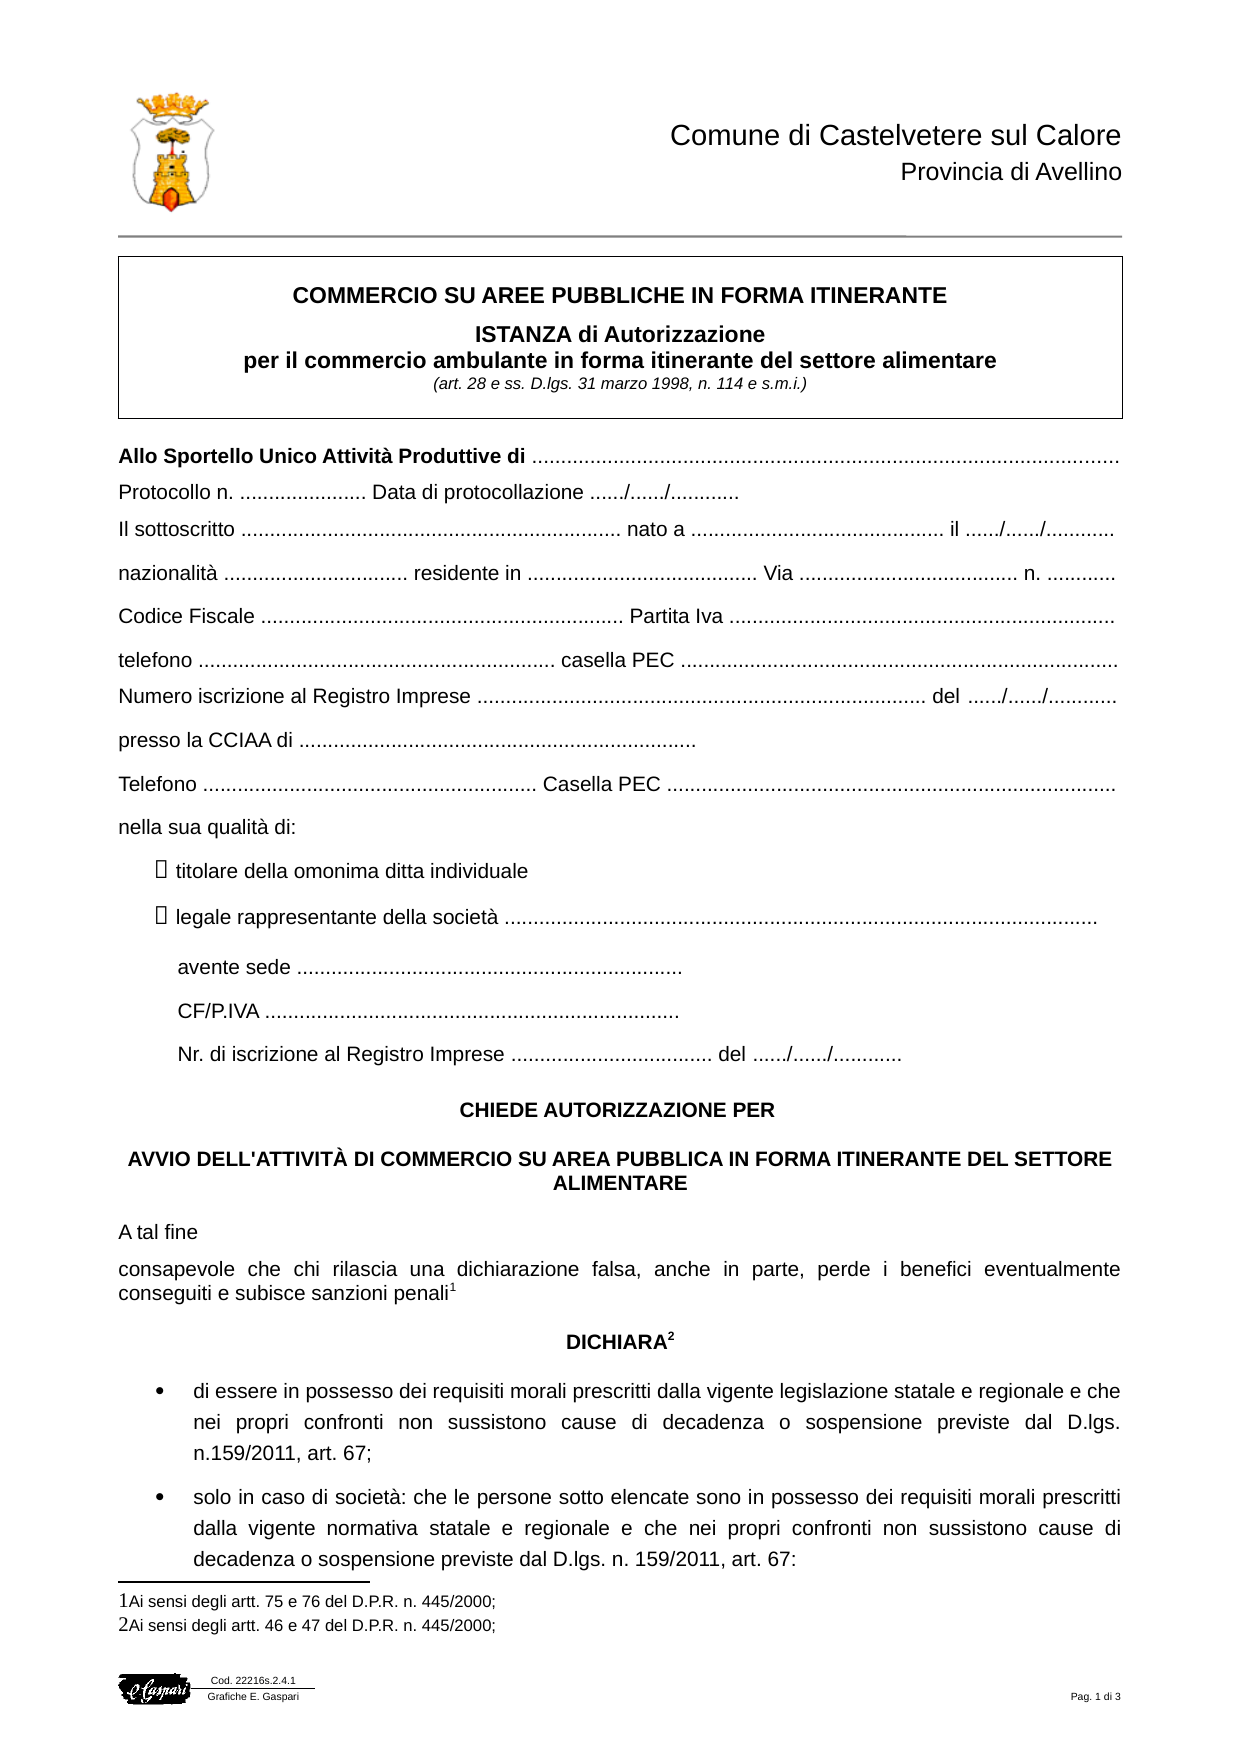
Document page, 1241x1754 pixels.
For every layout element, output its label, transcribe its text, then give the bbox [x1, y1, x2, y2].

text nazionalità ................................ residente in ........................................ Via ...................................... n. ............ [118, 560, 1122, 584]
text A tal fine [118, 1220, 1122, 1244]
text telefono .............................................................. casella PEC ............................................................................ [118, 648, 1122, 672]
text Numero iscrizione al Registro Imprese .............................................................................. del ....../....../............ [118, 684, 1122, 708]
text consapevole che chi rilascia una dichiarazione falsa, anche in parte, perde i benefici eventualmente conseguiti e subisce sanzioni penali [118, 1257, 1122, 1304]
list di essere in possesso dei requisiti morali prescritti dalla vigente legislazione statale e regionale e che nei propri confronti non sussistono cause di decadenza o sospensione previste dal D.lgs. n.159/2011, art. 67; [156, 1378, 1122, 1465]
text Provincia di Avellino [224, 157, 1122, 185]
text presso la CCIAA di ..................................................................... [118, 728, 1122, 752]
text  legale rappresentante della società ....................................................................................................... [153, 898, 1122, 932]
text avente sede ................................................................... [177, 955, 1122, 979]
text Comune di Castelvetere sul Calore [224, 118, 1122, 152]
picture [117, 1672, 191, 1705]
list solo in caso di società: che le persone sotto elencate sono in possesso dei requisiti morali prescritti dalla vigente normativa statale e regionale e che nei propri confronti non sussistono cause di decadenza o sospensione previste dal D.lgs. n. 159/2011, art. 67: [156, 1484, 1122, 1571]
text Protocollo n. ...................... Data di protocollazione ....../....../............ [118, 480, 1122, 504]
text Codice Fiscale ............................................................... Partita Iva ................................................................... [118, 604, 1122, 628]
text Ai sensi degli artt. 46 e 47 del D.P.R. n. 445/2000; [118, 1612, 1122, 1636]
text nella sua qualità di: [118, 815, 1122, 839]
picture [122, 87, 224, 219]
text Ai sensi degli artt. 75 e 76 del D.P.R. n. 445/2000; [118, 1588, 1122, 1612]
table_header COMMERCIO SU AREE PUBBLICHE IN FORMA ITINERANTE ISTANZA di Autorizzazione per il commercio ambulante in forma itinerante del settore alimentare (art. 28 e ss. D.lgs. 31 marzo 1998, n. 114 e s.m.i.) [119, 257, 1122, 418]
text  titolare della omonima ditta individuale [153, 851, 1122, 886]
text Nr. di iscrizione al Registro Imprese ................................... del ....../....../............ [177, 1042, 1122, 1066]
text Allo Sportello Unico Attività Produttive di [118, 444, 1122, 468]
text Il sottoscritto .................................................................. nato a ............................................ il ....../....../............ [118, 517, 1122, 541]
text CHIEDE AUTORIZZAZIONE PER [118, 1098, 1122, 1122]
text AVVIO DELL'ATTIVITÀ DI COMMERCIO SU AREA PUBBLICA IN FORMA ITINERANTE DEL SETTORE ALIMENTARE [118, 1147, 1122, 1195]
text Telefono .......................................................... Casella PEC .............................................................................. [118, 771, 1122, 795]
text DICHIARA [118, 1329, 1122, 1353]
text CF/P.IVA ........................................................................ [177, 998, 1122, 1022]
